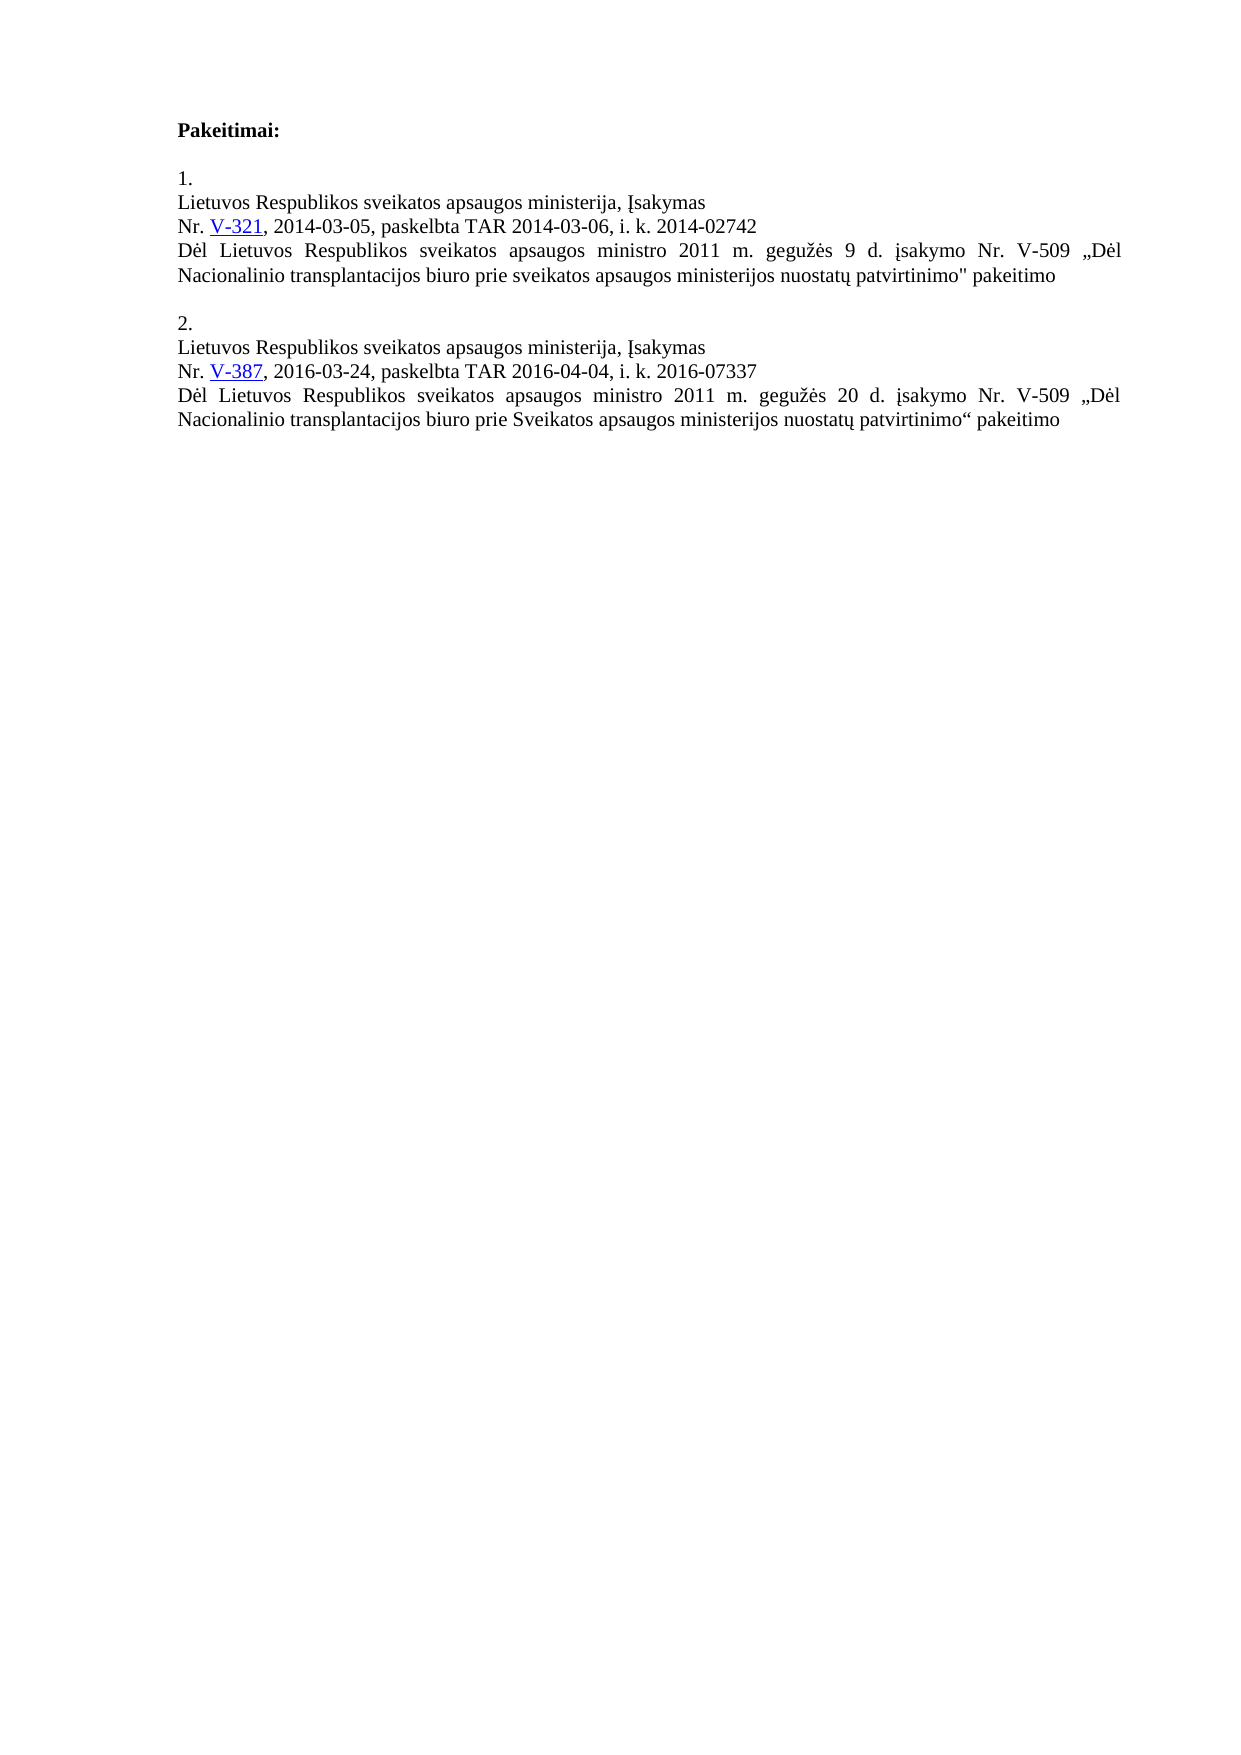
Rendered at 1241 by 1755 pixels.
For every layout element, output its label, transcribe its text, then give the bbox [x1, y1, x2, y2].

text Lietuvos Respublikos sveikatos apsaugos ministerija, Įsakymas [177, 190, 1122, 214]
text Lietuvos Respublikos sveikatos apsaugos ministerija, Įsakymas [177, 335, 1122, 359]
text 1. [177, 166, 1122, 190]
text Dėl Lietuvos Respublikos sveikatos apsaugos ministro 2011 m. gegužės 20 d. įsakymo Nr. V-509 „Dėl Nacionalinio transplantacijos biuro prie Sveikatos apsaugos ministerijos nuostatų patvirtinimo“ pakeitimo [177, 383, 1122, 431]
text 2. [177, 311, 1122, 335]
text Dėl Lietuvos Respublikos sveikatos apsaugos ministro 2011 m. gegužės 9 d. įsakymo Nr. V-509 „Dėl Nacionalinio transplantacijos biuro prie sveikatos apsaugos ministerijos nuostatų patvirtinimo" pakeitimo [177, 238, 1122, 287]
text Pakeitimai: [177, 118, 1122, 142]
text Nr. V-321, 2014-03-05, paskelbta TAR 2014-03-06, i. k. 2014-02742 [177, 214, 1122, 238]
text Nr. V-387, 2016-03-24, paskelbta TAR 2016-04-04, i. k. 2016-07337 [177, 359, 1122, 383]
